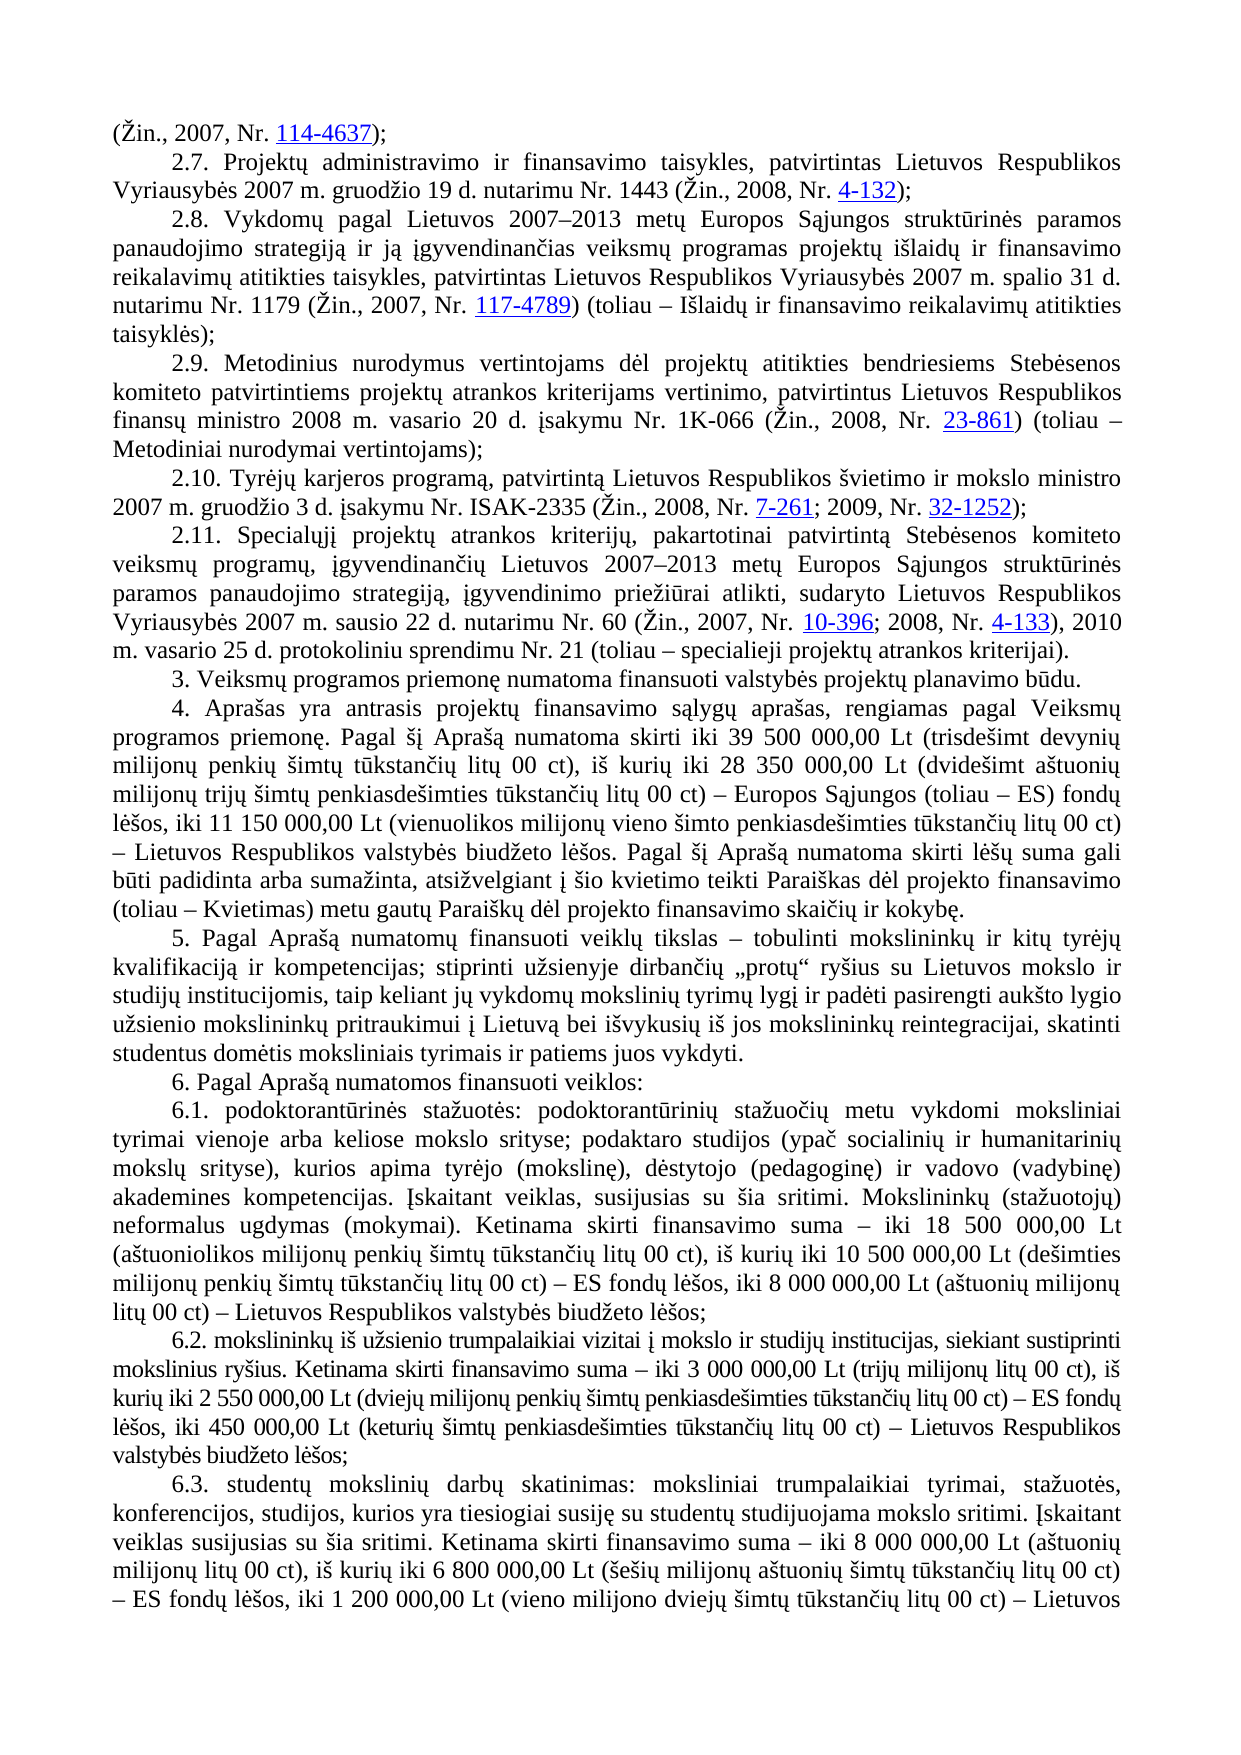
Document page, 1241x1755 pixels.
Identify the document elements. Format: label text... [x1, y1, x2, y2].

text 2.10. Tyrėjų karjeros programą, patvirtintą Lietuvos Respublikos švietimo ir mokslo ministro 2007 m. gruodžio 3 d. įsakymu Nr. ISAK-2335 (Žin., 2008, Nr. 7-261; 2009, Nr. 32-1252); [112, 463, 1122, 521]
text 6.2. mokslininkų iš užsienio trumpalaikiai vizitai į mokslo ir studijų institucijas, siekiant sustiprinti mokslinius ryšius. Ketinama skirti finansavimo suma – iki 3 000 000,00 Lt (trijų milijonų litų 00 ct), iš kurių iki 2 550 000,00 Lt (dviejų milijonų penkių šimtų penkiasdešimties tūkstančių litų 00 ct) – ES fondų lėšos, iki 450 000,00 Lt (keturių šimtų penkiasdešimties tūkstančių litų 00 ct) – Lietuvos Respublikos valstybės biudžeto lėšos; [112, 1326, 1122, 1469]
text (Žin., 2007, Nr. 114-4637); [112, 118, 1122, 147]
text 6.1. podoktorantūrinės stažuotės: podoktorantūrinių stažuočių metu vykdomi moksliniai tyrimai vienoje arba keliose mokslo srityse; podaktaro studijos (ypač socialinių ir humanitarinių mokslų srityse), kurios apima tyrėjo (mokslinę), dėstytojo (pedagoginę) ir vadovo (vadybinę) akademines kompetencijas. Įskaitant veiklas, susijusias su šia sritimi. Mokslininkų (stažuotojų) neformalus ugdymas (mokymai). Ketinama skirti finansavimo suma – iki 18 500 000,00 Lt (aštuoniolikos milijonų penkių šimtų tūkstančių litų 00 ct), iš kurių iki 10 500 000,00 Lt (dešimties milijonų penkių šimtų tūkstančių litų 00 ct) – ES fondų lėšos, iki 8 000 000,00 Lt (aštuonių milijonų litų 00 ct) – Lietuvos Respublikos valstybės biudžeto lėšos; [112, 1096, 1122, 1326]
text 3. Veiksmų programos priemonę numatoma finansuoti valstybės projektų planavimo būdu. [112, 664, 1122, 693]
text 2.8. Vykdomų pagal Lietuvos 2007–2013 metų Europos Sąjungos struktūrinės paramos panaudojimo strategiją ir ją įgyvendinančias veiksmų programas projektų išlaidų ir finansavimo reikalavimų atitikties taisykles, patvirtintas Lietuvos Respublikos Vyriausybės 2007 m. spalio 31 d. nutarimu Nr. 1179 (Žin., 2007, Nr. 117-4789) (toliau – Išlaidų ir finansavimo reikalavimų atitikties taisyklės); [112, 204, 1122, 348]
text 2.11. Specialųjį projektų atrankos kriterijų, pakartotinai patvirtintą Stebėsenos komiteto veiksmų programų, įgyvendinančių Lietuvos 2007–2013 metų Europos Sąjungos struktūrinės paramos panaudojimo strategiją, įgyvendinimo priežiūrai atlikti, sudaryto Lietuvos Respublikos Vyriausybės 2007 m. sausio 22 d. nutarimu Nr. 60 (Žin., 2007, Nr. 10-396; 2008, Nr. 4-133), 2010 m. vasario 25 d. protokoliniu sprendimu Nr. 21 (toliau – specialieji projektų atrankos kriterijai). [112, 521, 1122, 664]
text 6. Pagal Aprašą numatomos finansuoti veiklos: [112, 1067, 1122, 1096]
text 6.3. studentų mokslinių darbų skatinimas: moksliniai trumpalaikiai tyrimai, stažuotės, konferencijos, studijos, kurios yra tiesiogiai susiję su studentų studijuojama mokslo sritimi. Įskaitant veiklas susijusias su šia sritimi. Ketinama skirti finansavimo suma – iki 8 000 000,00 Lt (aštuonių milijonų litų 00 ct), iš kurių iki 6 800 000,00 Lt (šešių milijonų aštuonių šimtų tūkstančių litų 00 ct) – ES fondų lėšos, iki 1 200 000,00 Lt (vieno milijono dviejų šimtų tūkstančių litų 00 ct) – Lietuvos [112, 1469, 1122, 1613]
text 2.9. Metodinius nurodymus vertintojams dėl projektų atitikties bendriesiems Stebėsenos komiteto patvirtintiems projektų atrankos kriterijams vertinimo, patvirtintus Lietuvos Respublikos finansų ministro 2008 m. vasario 20 d. įsakymu Nr. 1K-066 (Žin., 2008, Nr. 23-861) (toliau – Metodiniai nurodymai vertintojams); [112, 348, 1122, 463]
text 4. Aprašas yra antrasis projektų finansavimo sąlygų aprašas, rengiamas pagal Veiksmų programos priemonę. Pagal šį Aprašą numatoma skirti iki 39 500 000,00 Lt (trisdešimt devynių milijonų penkių šimtų tūkstančių litų 00 ct), iš kurių iki 28 350 000,00 Lt (dvidešimt aštuonių milijonų trijų šimtų penkiasdešimties tūkstančių litų 00 ct) – Europos Sąjungos (toliau – ES) fondų lėšos, iki 11 150 000,00 Lt (vienuolikos milijonų vieno šimto penkiasdešimties tūkstančių litų 00 ct) – Lietuvos Respublikos valstybės biudžeto lėšos. Pagal šį Aprašą numatoma skirti lėšų suma gali būti padidinta arba sumažinta, atsižvelgiant į šio kvietimo teikti Paraiškas dėl projekto finansavimo (toliau – Kvietimas) metu gautų Paraiškų dėl projekto finansavimo skaičių ir kokybę. [112, 693, 1122, 923]
text 5. Pagal Aprašą numatomų finansuoti veiklų tikslas – tobulinti mokslininkų ir kitų tyrėjų kvalifikaciją ir kompetencijas; stiprinti užsienyje dirbančių „protų“ ryšius su Lietuvos mokslo ir studijų institucijomis, taip keliant jų vykdomų mokslinių tyrimų lygį ir padėti pasirengti aukšto lygio užsienio mokslininkų pritraukimui į Lietuvą bei išvykusių iš jos mokslininkų reintegracijai, skatinti studentus domėtis moksliniais tyrimais ir patiems juos vykdyti. [112, 923, 1122, 1067]
text 2.7. Projektų administravimo ir finansavimo taisykles, patvirtintas Lietuvos Respublikos Vyriausybės 2007 m. gruodžio 19 d. nutarimu Nr. 1443 (Žin., 2008, Nr. 4-132); [112, 147, 1122, 204]
